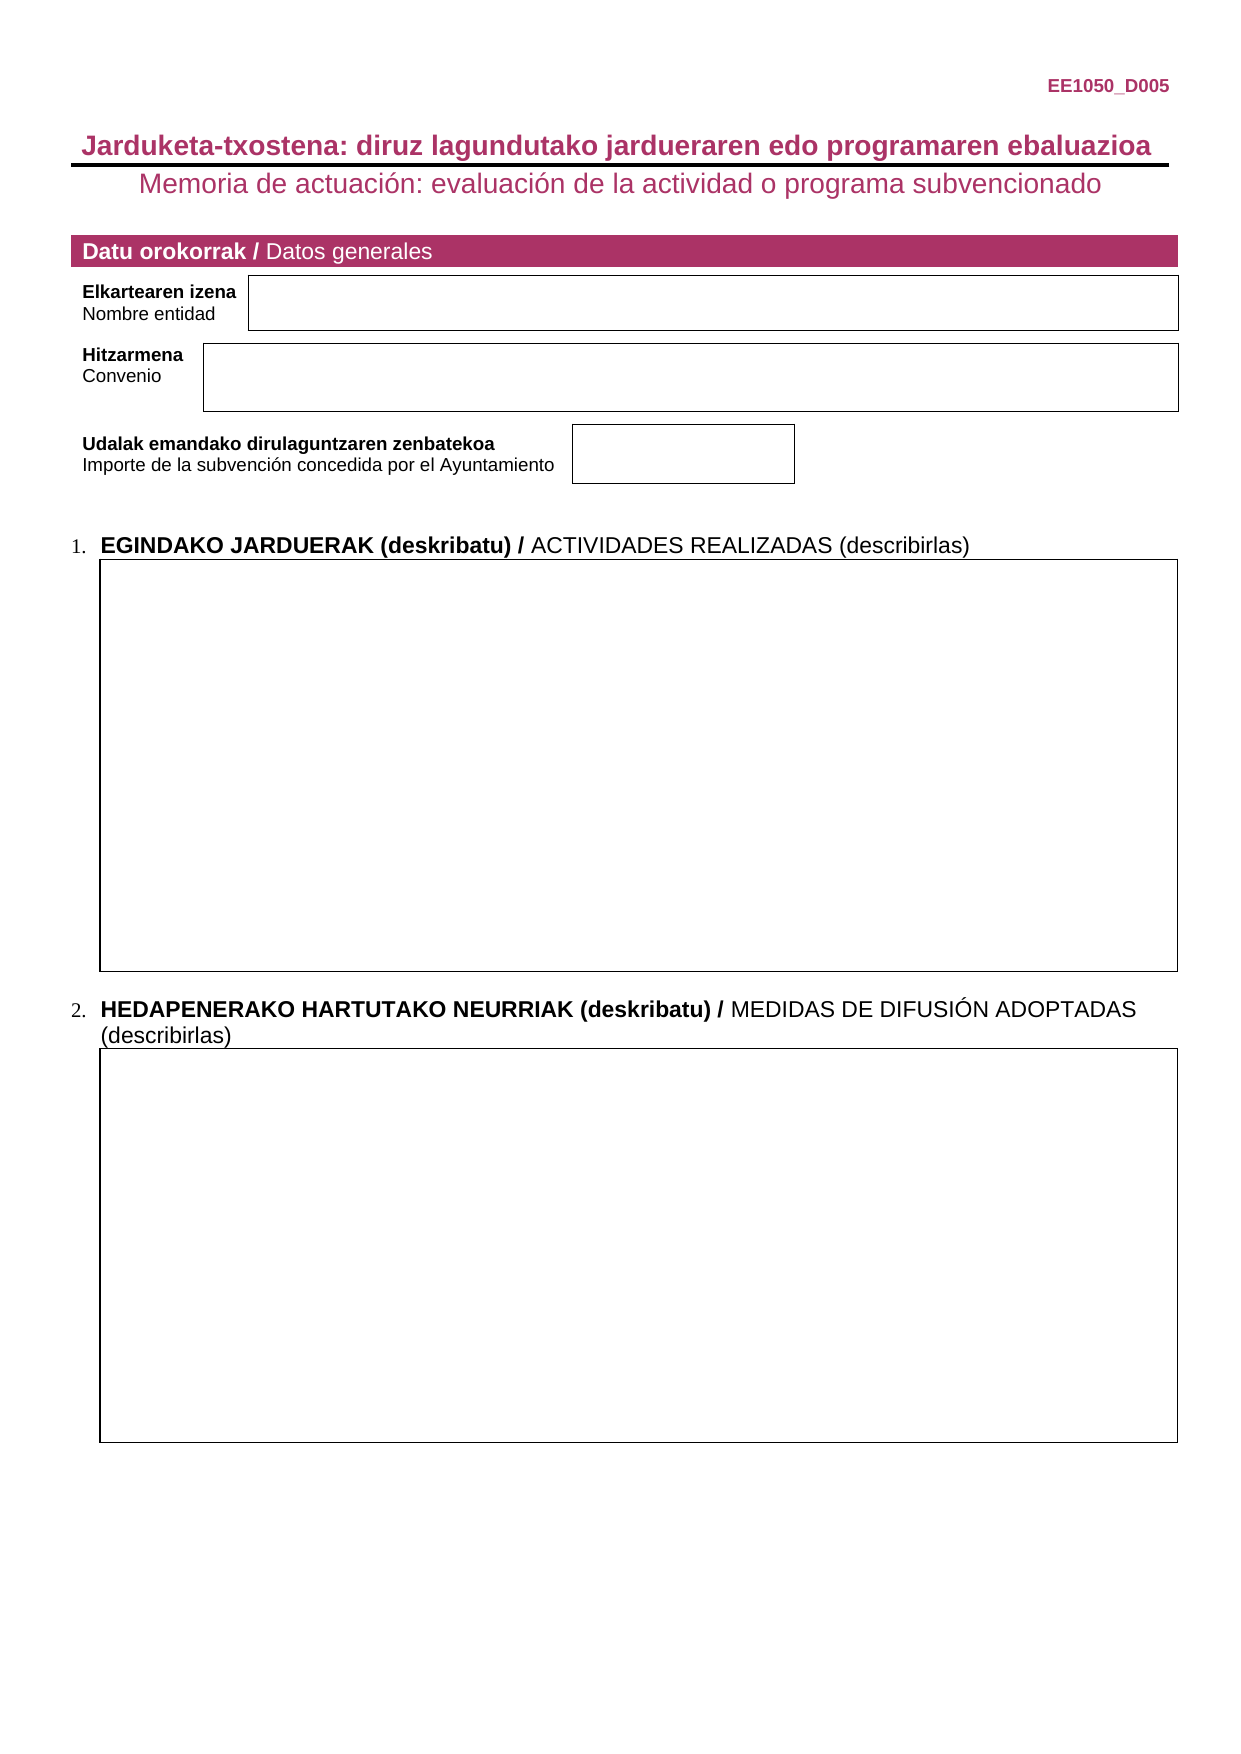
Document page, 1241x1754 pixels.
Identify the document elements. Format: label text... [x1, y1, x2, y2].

table_header [249, 276, 1178, 330]
table_header Hitzarmena Convenio [71, 343, 203, 411]
text Jarduketa-txostena: diruz lagundutako jardueraren edo programaren ebaluazioa [71, 129, 1169, 163]
list HEDAPENERAKO HARTUTAKO NEURRIAK (deskribatu) / MEDIDAS DE DIFUSIÓN ADOPTADAS (describirlas) [71, 996, 1169, 1048]
text Memoria de actuación: evaluación de la actividad o programa subvencionado [71, 167, 1169, 199]
list EGINDAKO JARDUERAK (deskribatu) / ACTIVIDADES REALIZADAS (describirlas) [71, 532, 1169, 558]
table_header Udalak emandako dirulaguntzaren zenbatekoa Importe de la subvención concedida por el Ayuntamiento [71, 424, 572, 483]
table_header [573, 425, 794, 483]
table_header [204, 344, 1178, 411]
table_header [101, 560, 1177, 971]
table_header [101, 1049, 1177, 1442]
table_header Datu orokorrak / Datos generales [71, 235, 1178, 267]
table_header Elkartearen izena Nombre entidad [71, 275, 248, 330]
